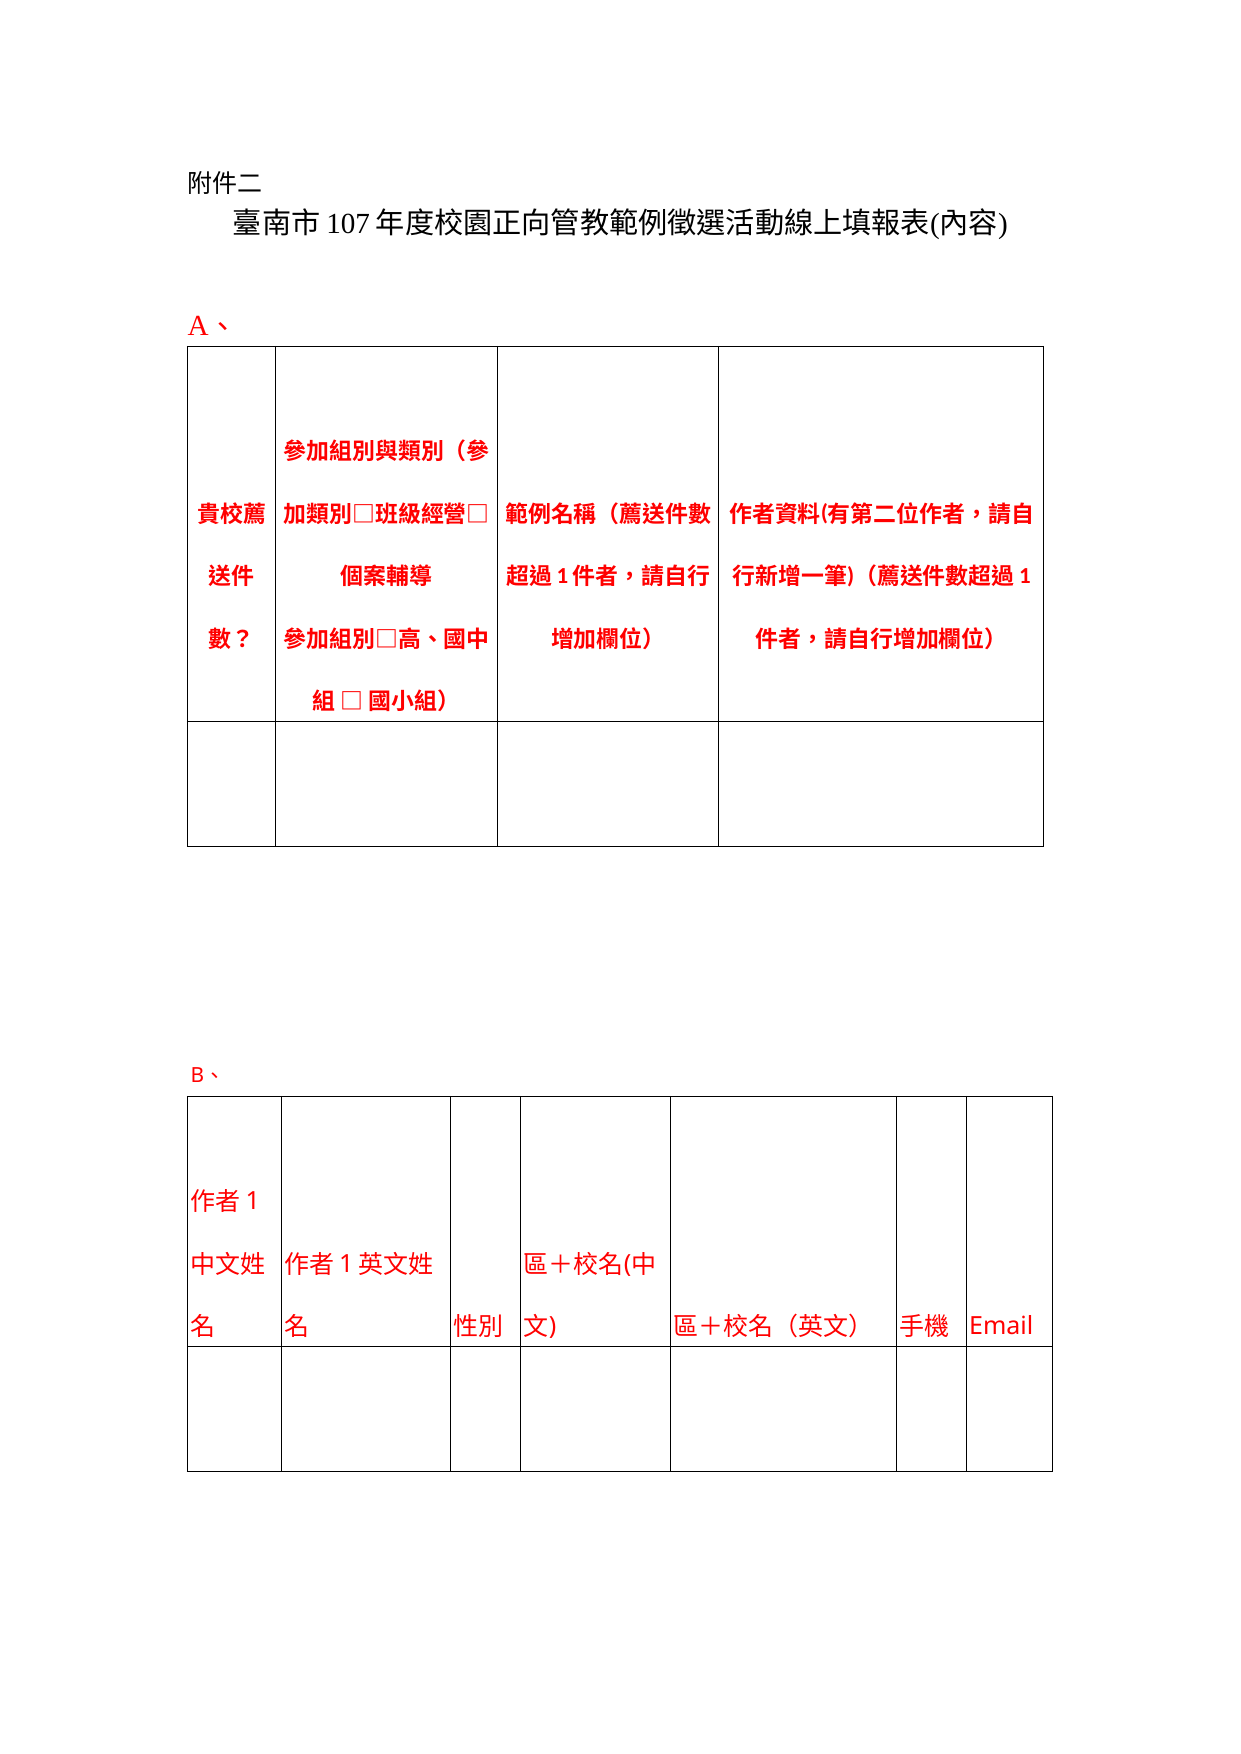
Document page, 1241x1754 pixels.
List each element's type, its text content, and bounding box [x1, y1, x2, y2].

table_cell [719, 722, 1043, 846]
table_cell [498, 722, 718, 846]
table_cell [671, 1347, 896, 1471]
table_cell [897, 1347, 966, 1471]
table_cell [188, 722, 275, 846]
table_cell 作者1英文姓名 [282, 1097, 450, 1346]
text 附件二 [187, 158, 1053, 200]
table_cell [670, 1472, 896, 1596]
table_header 貴校薦送件數？ [188, 347, 275, 721]
table_cell [451, 1347, 520, 1471]
table_header [450, 1033, 521, 1096]
table_header 作者資料(有第二位作者，請自行新增一筆)（薦送件數超過1件者，請自行增加欄位） [719, 347, 1043, 721]
table_cell [966, 1472, 1053, 1596]
table_cell [188, 1347, 281, 1471]
table_cell 區＋校名(中文) [521, 1097, 670, 1346]
text 臺南市107年度校園正向管教範例徵選活動線上填報表(內容) [187, 200, 1053, 242]
table_header [521, 1033, 670, 1096]
table_cell [450, 1472, 521, 1596]
table_header [281, 1033, 450, 1096]
table_header [670, 1033, 896, 1096]
table_cell Email [967, 1097, 1052, 1346]
table_cell [282, 1347, 450, 1471]
table_cell 性別 [451, 1097, 520, 1346]
table_cell [967, 1347, 1052, 1471]
table_cell 作者1中文姓名 [188, 1097, 281, 1346]
table_cell [521, 1347, 670, 1471]
table_cell [281, 1472, 450, 1596]
table_header 範例名稱（薦送件數超過1件者，請自行增加欄位） [498, 347, 718, 721]
table_cell [188, 1472, 281, 1596]
table_cell 區＋校名（英文） [671, 1097, 896, 1346]
table_cell [896, 1472, 966, 1596]
table_cell 手機 [897, 1097, 966, 1346]
table_header 參加組別與類別（參加類別□班級經營□個案輔導 參加組別□高、國中組 □ 國小組） [276, 347, 497, 721]
table_header [966, 1033, 1053, 1096]
table_cell [521, 1472, 670, 1596]
text A、 [187, 283, 1053, 346]
table_header [896, 1033, 966, 1096]
table_header B、 [188, 1033, 281, 1096]
table_cell [276, 722, 497, 846]
